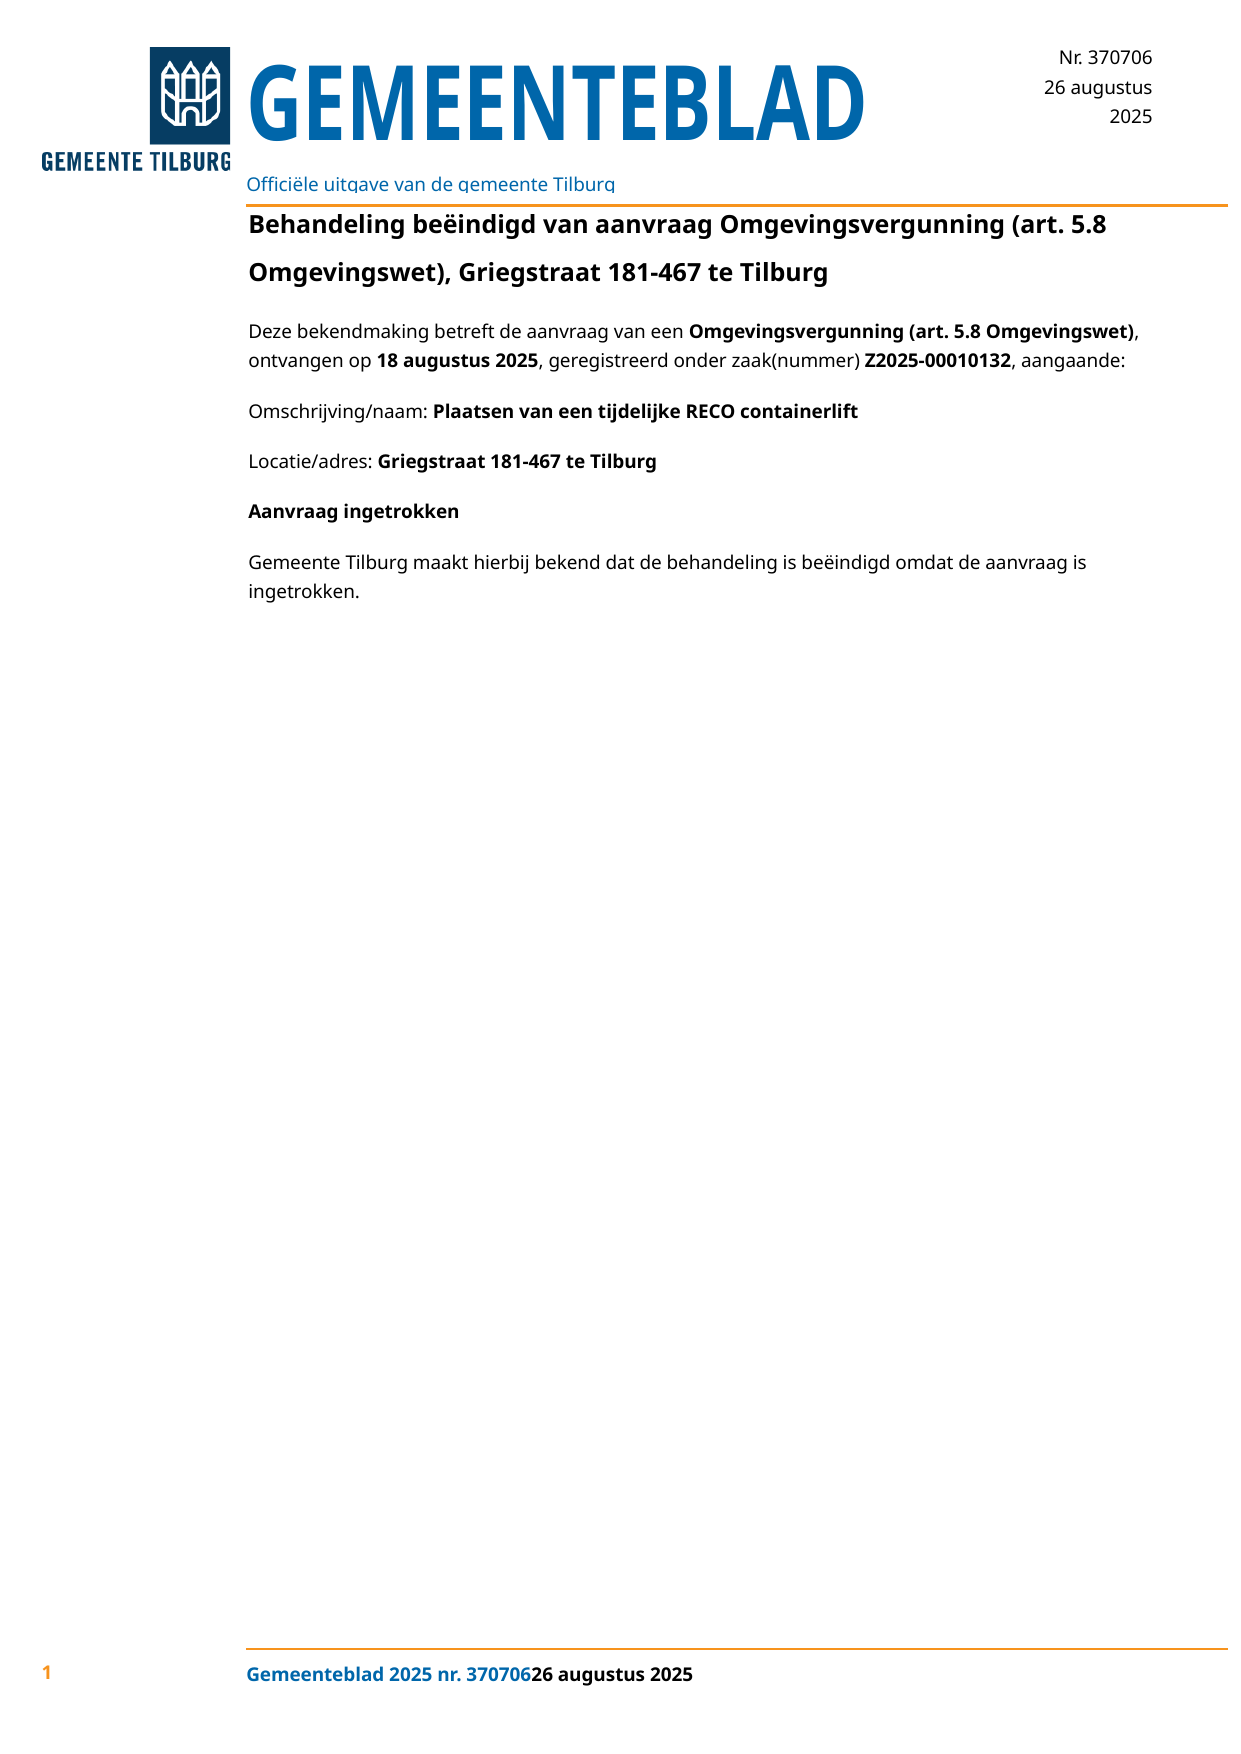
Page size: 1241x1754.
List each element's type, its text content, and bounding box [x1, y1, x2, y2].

text Behandeling beëindigd van aanvraag Omgevingsvergunning (art. 5.8 Omgevingswet), Griegstraat 181-467 te Tilburg [248, 207, 1152, 288]
text Gemeente Tilburg maakt hierbij bekend dat de behandeling is beëindigd omdat de aanvraag is ingetrokken. [248, 549, 1152, 604]
text Omschrijving/naam: Plaatsen van een tijdelijke RECO containerlift [248, 398, 1152, 424]
text Deze bekendmaking betreft de aanvraag van een Omgevingsvergunning (art. 5.8 Omgevingswet), ontvangen op 18 augustus 2025, geregistreerd onder zaak(nummer) Z2025-00010132, aangaande: [248, 318, 1152, 373]
picture [41, 47, 231, 172]
text Locatie/adres: Griegstraat 181-467 te Tilburg [248, 448, 1152, 474]
text Aanvraag ingetrokken [248, 499, 1152, 524]
